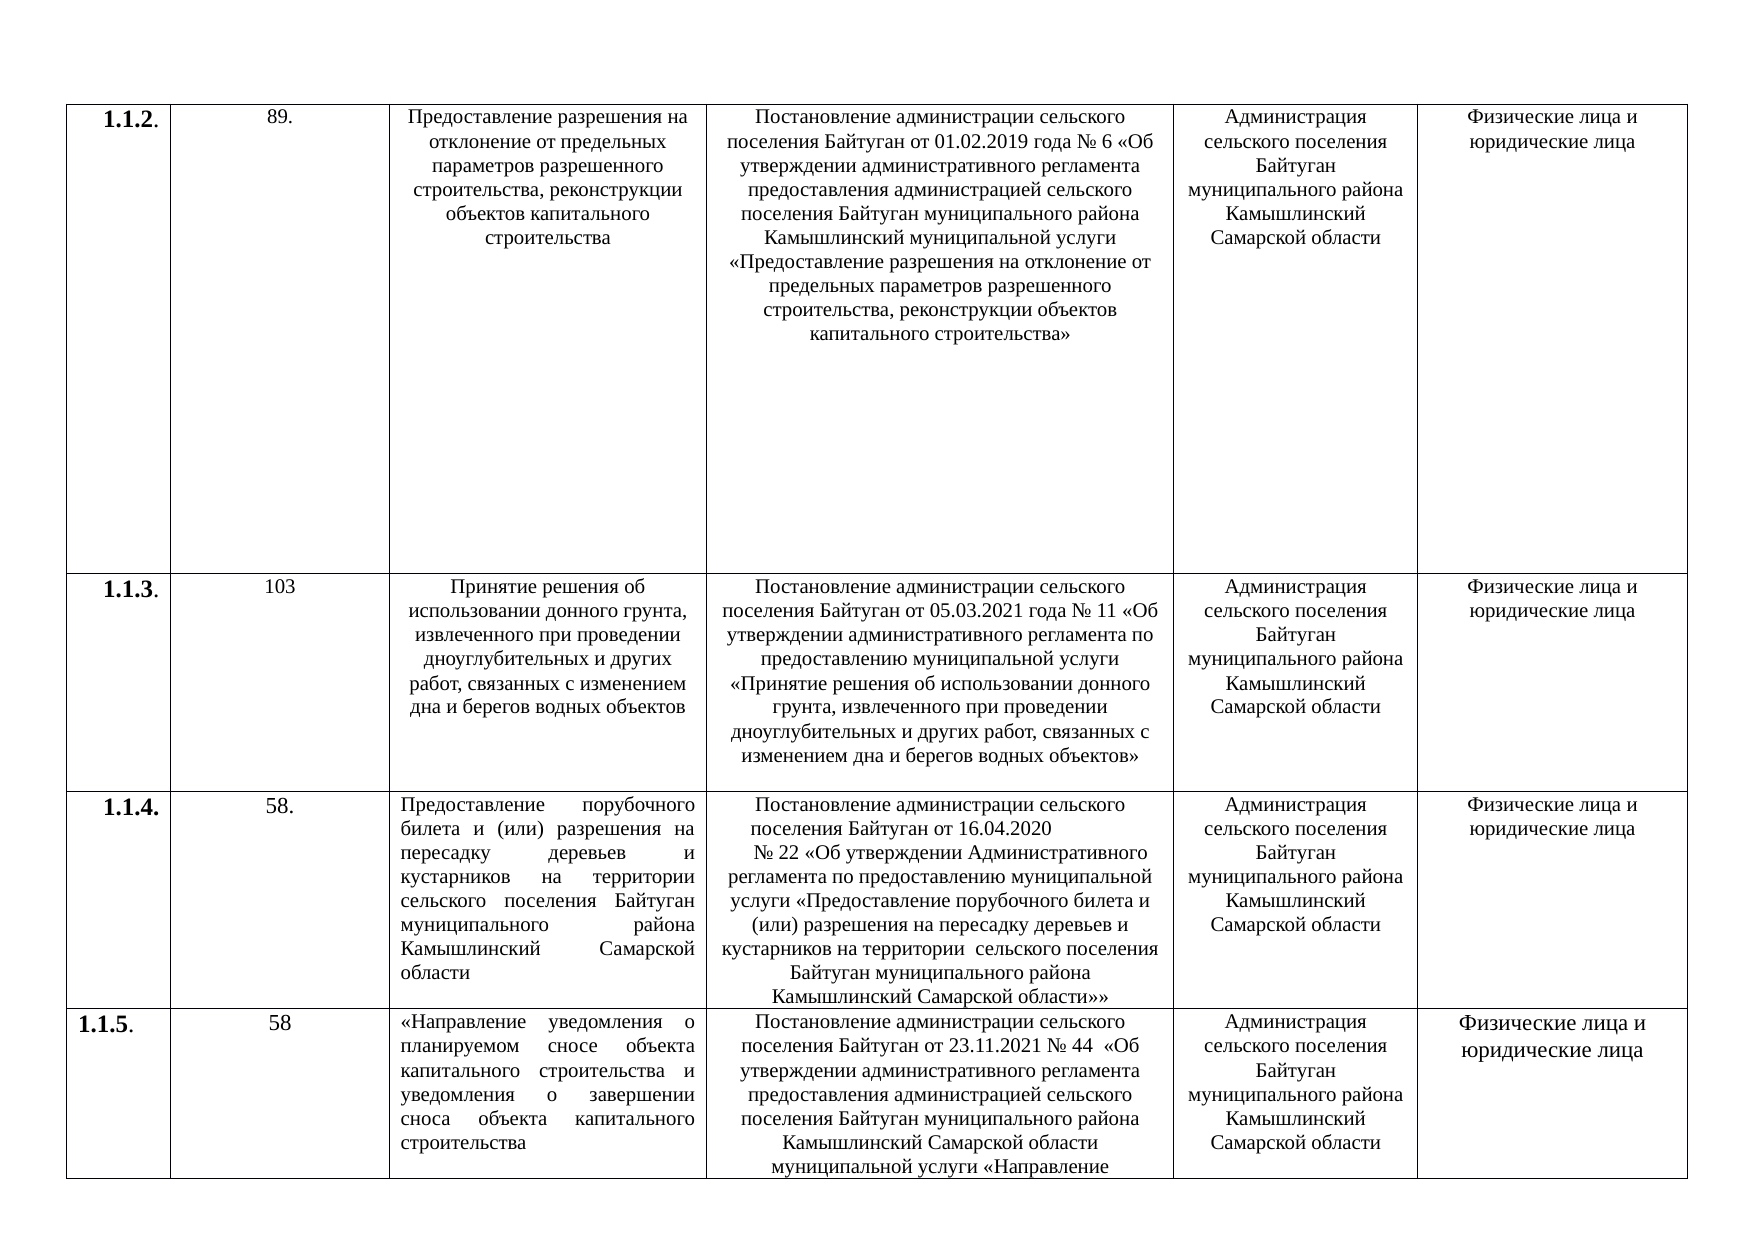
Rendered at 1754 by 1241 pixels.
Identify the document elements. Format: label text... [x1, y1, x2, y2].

table_cell Принятие решения об использовании донного грунта, извлеченного при проведении дноуглубительных и других работ, связанных с изменением дна и берегов водных объектов [390, 574, 706, 791]
table_cell Физические лица и юридические лица [1418, 574, 1687, 791]
table_cell Физические лица и юридические лица [1418, 792, 1687, 1008]
table_cell 58. [171, 792, 389, 1008]
table_cell «Направление уведомления о планируемом сносе объекта капитального строительства и уведомления о завершении сноса объекта капитального строительства [390, 1009, 706, 1178]
table_cell Постановление администрации сельского поселения Байтуган от 16.04.2020 № 22 «Об утверждении Административного регламента по предоставлению муниципальной услуги «Предоставление порубочного билета и (или) разрешения на пересадку деревьев и кустарников на территории сельского поселения Байтуган муниципального района Камышлинский Самарской области»» [707, 792, 1173, 1008]
table_cell Предоставление порубочного билета и (или) разрешения на пересадку деревьев и кустарников на территории сельского поселения Байтуган муниципального района Камышлинский Самарской области [390, 792, 706, 1008]
table_cell Администрация сельского поселения Байтуган муниципального района Камышлинский Самарской области [1174, 1009, 1417, 1178]
table_cell 58 [171, 1009, 389, 1178]
table_cell Физические лица и юридические лица [1418, 105, 1687, 573]
table_cell 89. [171, 105, 389, 573]
table_cell Постановление администрации сельского поселения Байтуган от 05.03.2021 года № 11 «Об утверждении административного регламента по предоставлению муниципальной услуги «Принятие решения об использовании донного грунта, извлеченного при проведении дноуглубительных и других работ, связанных с изменением дна и берегов водных объектов» [707, 574, 1173, 791]
table_cell Администрация сельского поселения Байтуган муниципального района Камышлинский Самарской области [1174, 105, 1417, 573]
table_cell Постановление администрации сельского поселения Байтуган от 23.11.2021 № 44 «Об утверждении административного регламента предоставления администрацией сельского поселения Байтуган муниципального района Камышлинский Самарской области муниципальной услуги «Направление [707, 1009, 1173, 1178]
table_cell 1.1.4. [67, 792, 170, 1008]
table_cell Постановление администрации сельского поселения Байтуган от 01.02.2019 года № 6 «Об утверждении административного регламента предоставления администрацией сельского поселения Байтуган муниципального района Камышлинский муниципальной услуги «Предоставление разрешения на отклонение от предельных параметров разрешенного строительства, реконструкции объектов капитального строительства» [707, 105, 1173, 573]
table_cell Администрация сельского поселения Байтуган муниципального района Камышлинский Самарской области [1174, 792, 1417, 1008]
table_cell 1.1.3. [67, 574, 170, 791]
table_cell 1.1.2. [67, 105, 170, 573]
table_cell Предоставление разрешения на отклонение от предельных параметров разрешенного строительства, реконструкции объектов капитального строительства [390, 105, 706, 573]
table_cell Администрация сельского поселения Байтуган муниципального района Камышлинский Самарской области [1174, 574, 1417, 791]
table_cell 103 [171, 574, 389, 791]
table_cell 1.1.5. [67, 1009, 170, 1178]
table_cell Физические лица и юридические лица [1418, 1009, 1687, 1178]
